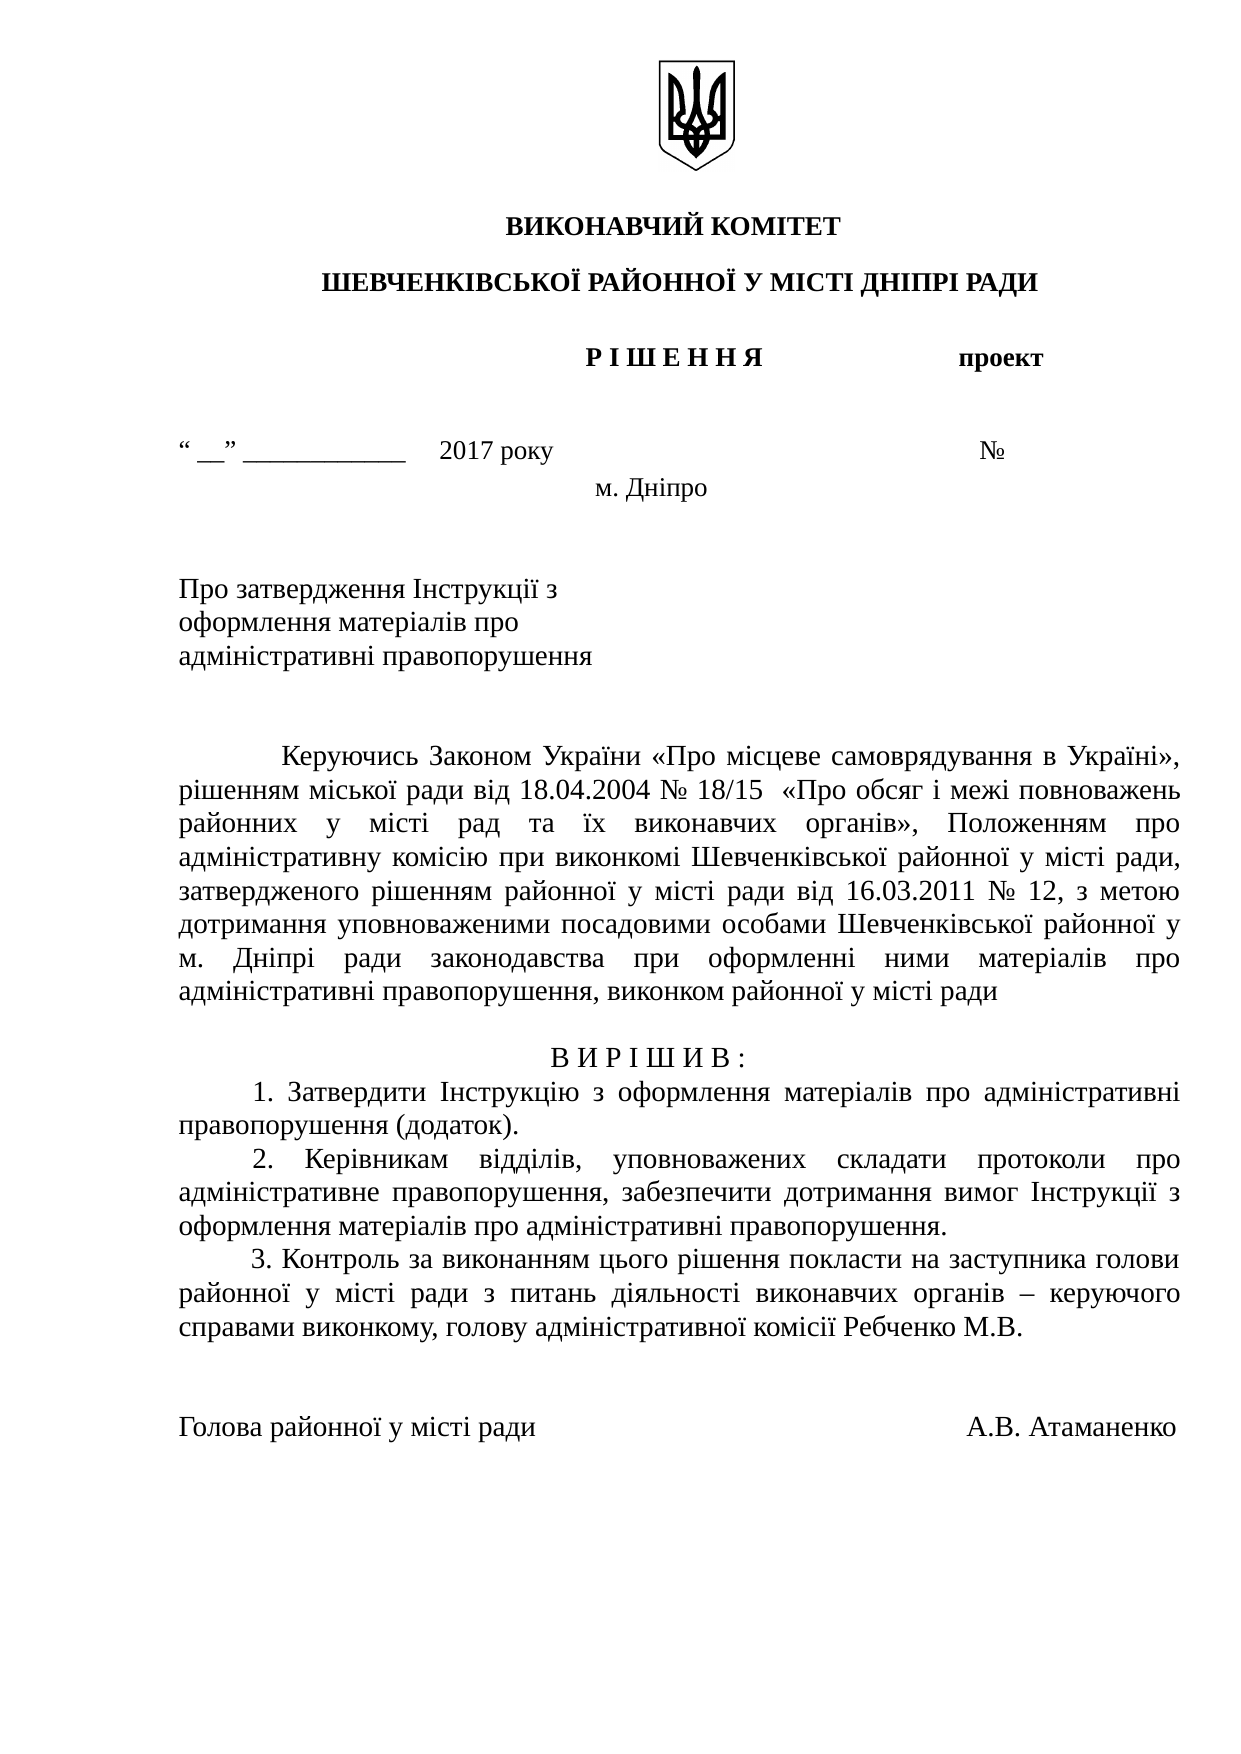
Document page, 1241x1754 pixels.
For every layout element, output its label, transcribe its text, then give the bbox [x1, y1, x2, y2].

text 3. Контроль за виконанням цього рішення покласти на заступника голови районної у місті ради з питань діяльності виконавчих органів – керуючого справами виконкому, голову адміністративної комісії Ребченко М.В. [178, 1242, 1181, 1342]
text В И Р І Ш И В : [178, 1040, 1181, 1074]
text Керуючись Законом України «Про місцеве самоврядування в Україні», рішенням міської ради від 18.04.2004 № 18/15 «Про обсяг і межі повноважень районних у місті рад та їх виконавчих органів», Положенням про адміністративну комісію при виконкомі Шевченківської районної у місті ради, затвердженого рішенням районної у місті ради від 16.03.2011 № 12, з метою дотримання уповноваженими посадовими особами Шевченківської районної у м. Дніпрі ради законодавства при оформленні ними матеріалів про адміністративні правопорушення, виконком районної у місті ради [178, 738, 1181, 1007]
text оформлення матеріалів про [178, 604, 1181, 638]
text Голова районної у місті ради А.В. Атаманенко [178, 1409, 1181, 1443]
title ШЕВЧЕНКІВСЬКОЇ РАЙОННОЇ У МІСТІ ДНІПРІ РАДИ [178, 266, 1181, 297]
text Про затвердження Інструкції з [178, 571, 1181, 604]
text адміністративні правопорушення [178, 638, 1181, 671]
subtitle Р І Ш Е Н Н Я проект [178, 341, 1181, 372]
text “ __” ____________ 2017 року № [178, 434, 1181, 465]
text 1. Затвердити Інструкцію з оформлення матеріалів про адміністративні правопорушення (додаток). [178, 1074, 1181, 1141]
text 2. Керівникам відділів, уповноважених складати протоколи про адміністративне правопорушення, забезпечити дотримання вимог Інструкції з оформлення матеріалів про адміністративні правопорушення. [178, 1141, 1181, 1242]
text м. Дніпро [178, 465, 1181, 504]
text ВИКОНАВЧИЙ КОМІТЕТ [178, 179, 1181, 241]
